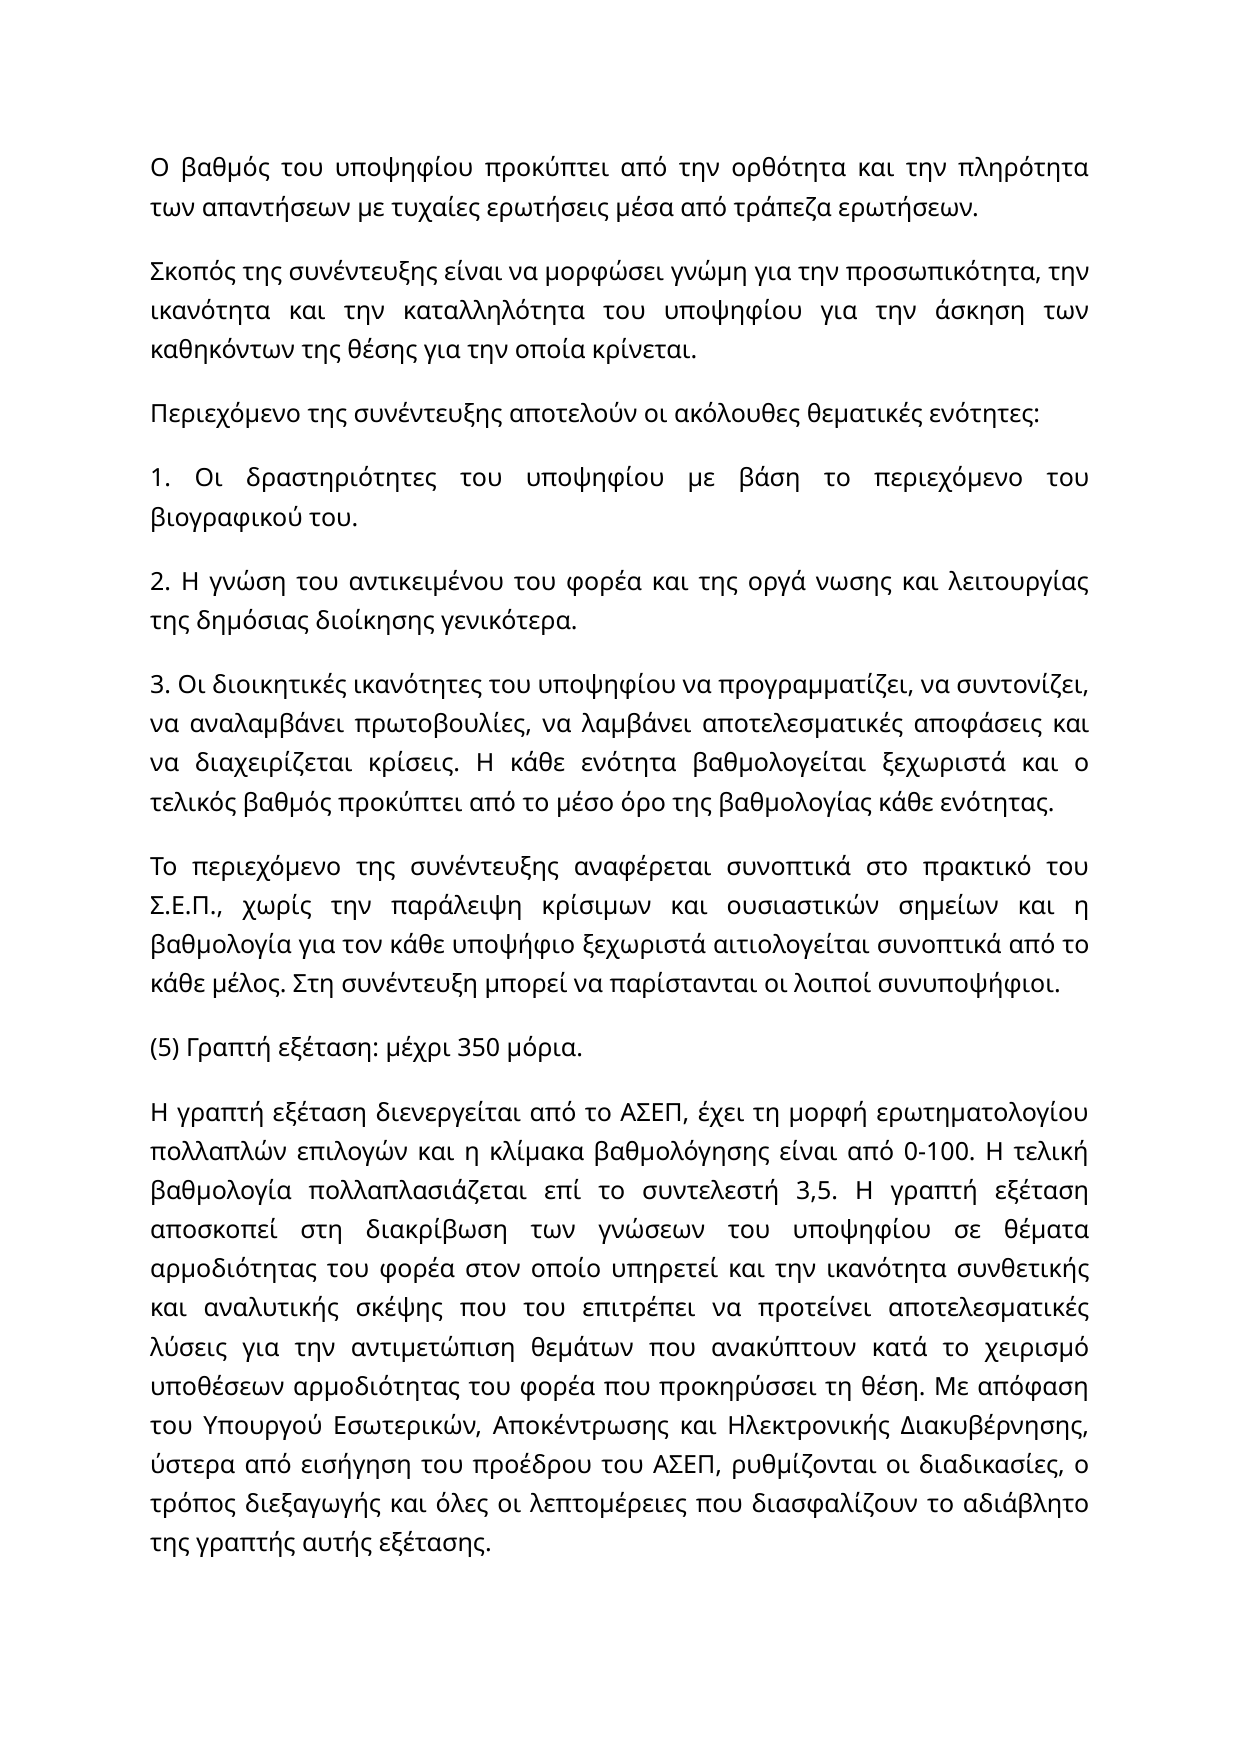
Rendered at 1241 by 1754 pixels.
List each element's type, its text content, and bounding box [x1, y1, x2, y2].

text 3. Οι διοικητικές ικανότητες του υποψηφίου να προγραμματίζει, να συντονίζει, να αναλαμβάνει πρωτοβουλίες, να λαμβάνει αποτελεσματικές αποφάσεις και να διαχειρίζεται κρίσεις. Η κάθε ενότητα βαθμολογείται ξεχωριστά και ο τελικός βαθμός προκύπτει από το μέσο όρο της βαθμολογίας κάθε ενότητας. [150, 667, 1090, 818]
text Περιεχόμενο της συνέντευξης αποτελούν οι ακόλουθες θεματικές ενότητες: [150, 396, 1090, 430]
text Σκοπός της συνέντευξης είναι να μορφώσει γνώμη για την προσωπικότητα, την ικανότητα και την καταλληλότητα του υποψηφίου για την άσκηση των καθηκόντων της θέσης για την οποία κρίνεται. [150, 253, 1090, 366]
text 1. Οι δραστηριότητες του υποψηφίου με βάση το περιεχόμενο του βιογραφικού του. [150, 460, 1090, 533]
text Η γραπτή εξέταση διενεργείται από το ΑΣΕΠ, έχει τη μορφή ερωτηματολογίου πολλαπλών επιλογών και η κλίμακα βαθμολόγησης είναι από 0-100. Η τελική βαθμολογία πολλαπλασιάζεται επί το συντελεστή 3,5. Η γραπτή εξέταση αποσκοπεί στη διακρίβωση των γνώσεων του υποψηφίου σε θέματα αρμοδιότητας του φορέα στον οποίο υπηρετεί και την ικανότητα συνθετικής και αναλυτικής σκέψης που του επιτρέπει να προτείνει αποτελεσματικές λύσεις για την αντιμετώπιση θεμάτων που ανακύπτουν κατά το χειρισμό υποθέσεων αρμοδιότητας του φορέα που προκηρύσσει τη θέση. Με απόφαση του Υπουργού Εσωτερικών, Αποκέντρωσης και Ηλεκτρονικής Διακυβέρνησης, ύστερα από εισήγηση του προέδρου του ΑΣΕΠ, ρυθμίζονται οι διαδικασίες, ο τρόπος διεξαγωγής και όλες οι λεπτομέρειες που διασφαλίζουν το αδιάβλητο της γραπτής αυτής εξέτασης. [150, 1094, 1090, 1559]
text Ο βαθμός του υποψηφίου προκύπτει από την ορθότητα και την πληρότητα των απαντήσεων με τυχαίες ερωτήσεις μέσα από τράπεζα ερωτήσεων. [150, 150, 1090, 223]
text Το περιεχόμενο της συνέντευξης αναφέρεται συνοπτικά στο πρακτικό του Σ.Ε.Π., χωρίς την παράλειψη κρίσιμων και ουσιαστικών σημείων και η βαθμολογία για τον κάθε υποψήφιο ξεχωριστά αιτιολογείται συνοπτικά από το κάθε μέλος. Στη συνέντευξη μπορεί να παρίστανται οι λοιποί συνυποψήφιοι. [150, 848, 1090, 1000]
text 2. Η γνώση του αντικειμένου του φορέα και της οργά νωσης και λειτουργίας της δημόσιας διοίκησης γενικότερα. [150, 563, 1090, 637]
text (5) Γραπτή εξέταση: μέχρι 350 μόρια. [150, 1030, 1090, 1064]
